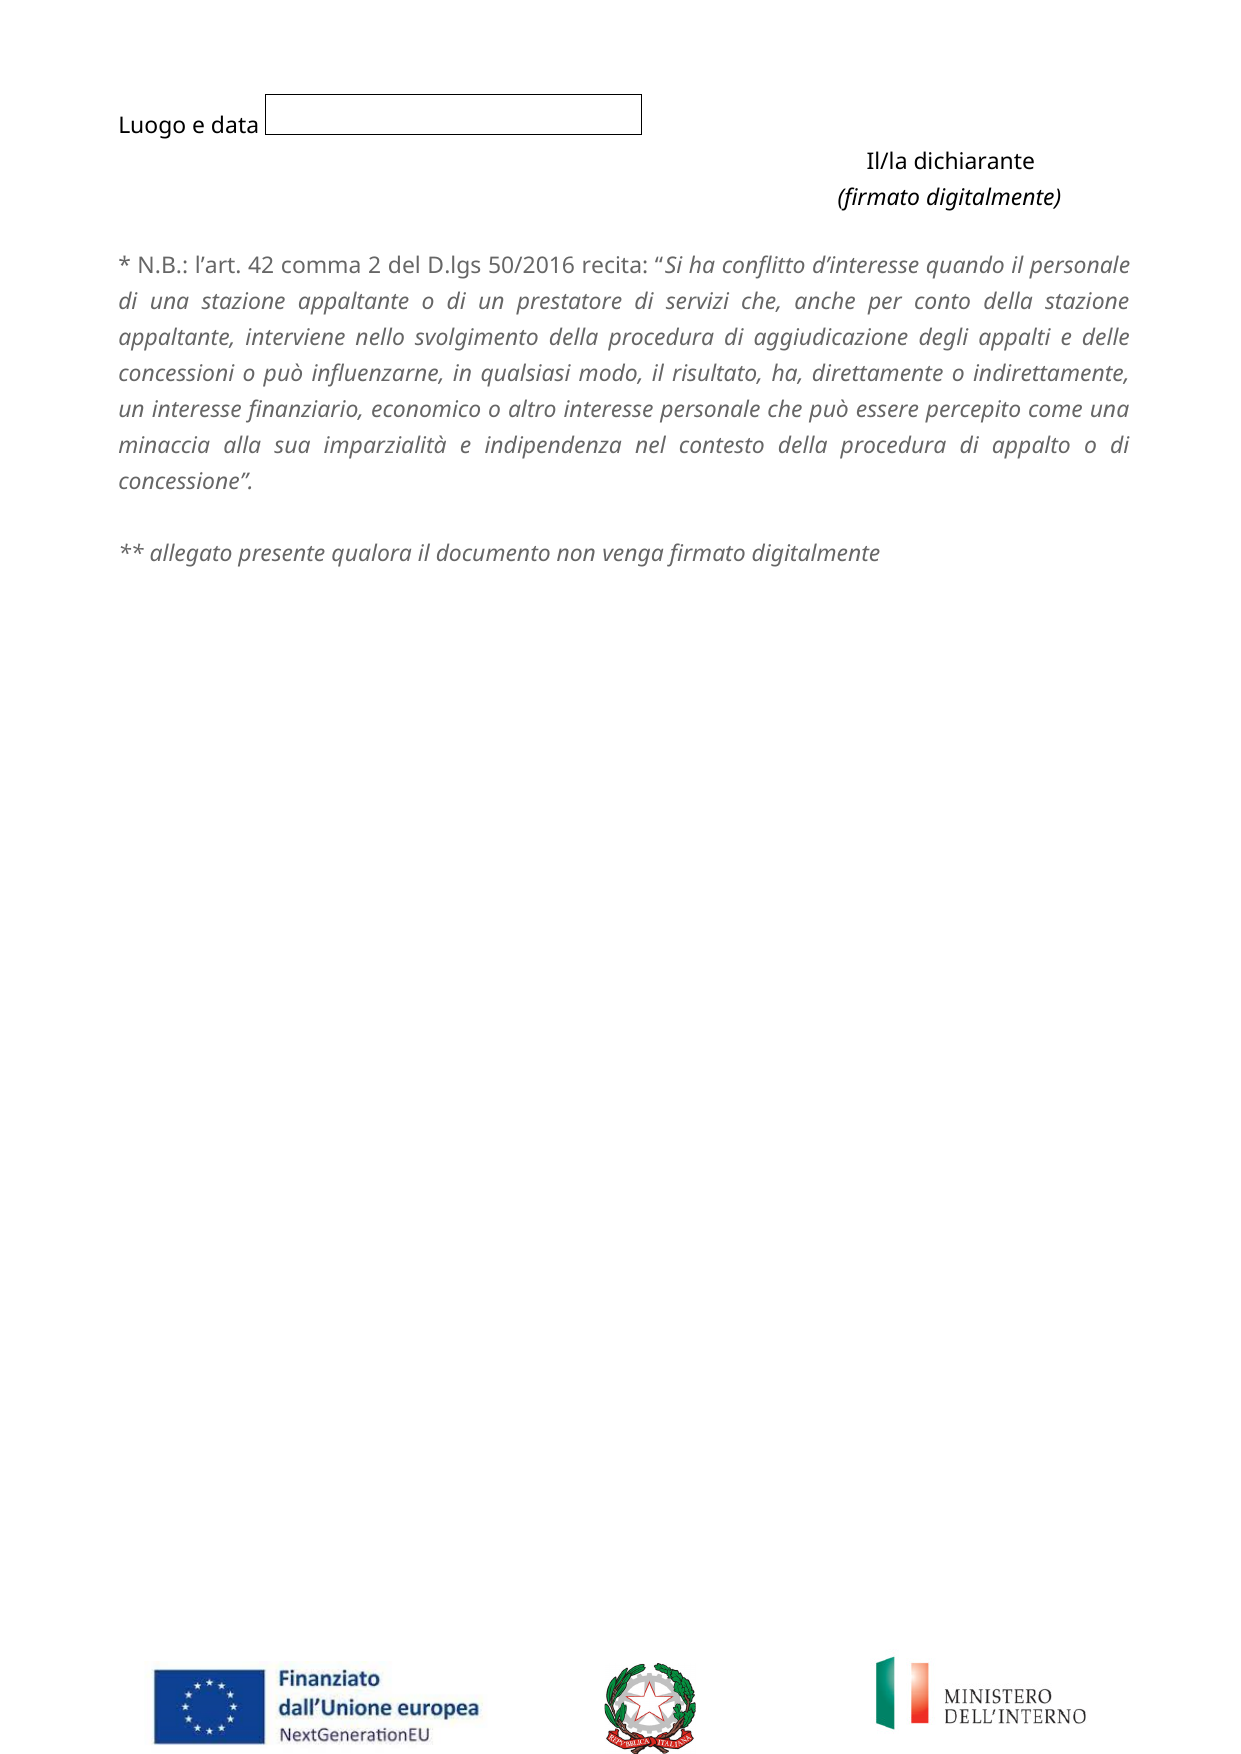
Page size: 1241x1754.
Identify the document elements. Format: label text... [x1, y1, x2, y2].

picture [855, 1633, 1106, 1754]
text Luogo e data [118, 94, 1134, 141]
picture [604, 1663, 696, 1754]
text ** allegato presente qualora il documento non venga firmato digitalmente [118, 537, 1134, 568]
text Il/la dichiarante [768, 145, 1134, 176]
text (firmato digitalmente) [768, 181, 1134, 212]
picture [144, 1661, 488, 1754]
text * N.B.: l’art. 42 comma 2 del D.lgs 50/2016 recita: “Si ha conflitto d’interesse quando il personale di una stazione appaltante o di un prestatore di servizi che, anche per conto della stazione appaltante, interviene nello svolgimento della procedura di aggiudicazione degli appalti e delle concessioni o può influenzarne, in qualsiasi modo, il risultato, ha, direttamente o indirettamente, un interesse finanziario, economico o altro interesse personale che può essere percepito come una minaccia alla sua imparzialità e indipendenza nel contesto della procedura di appalto o di concessione”. [118, 249, 1134, 496]
